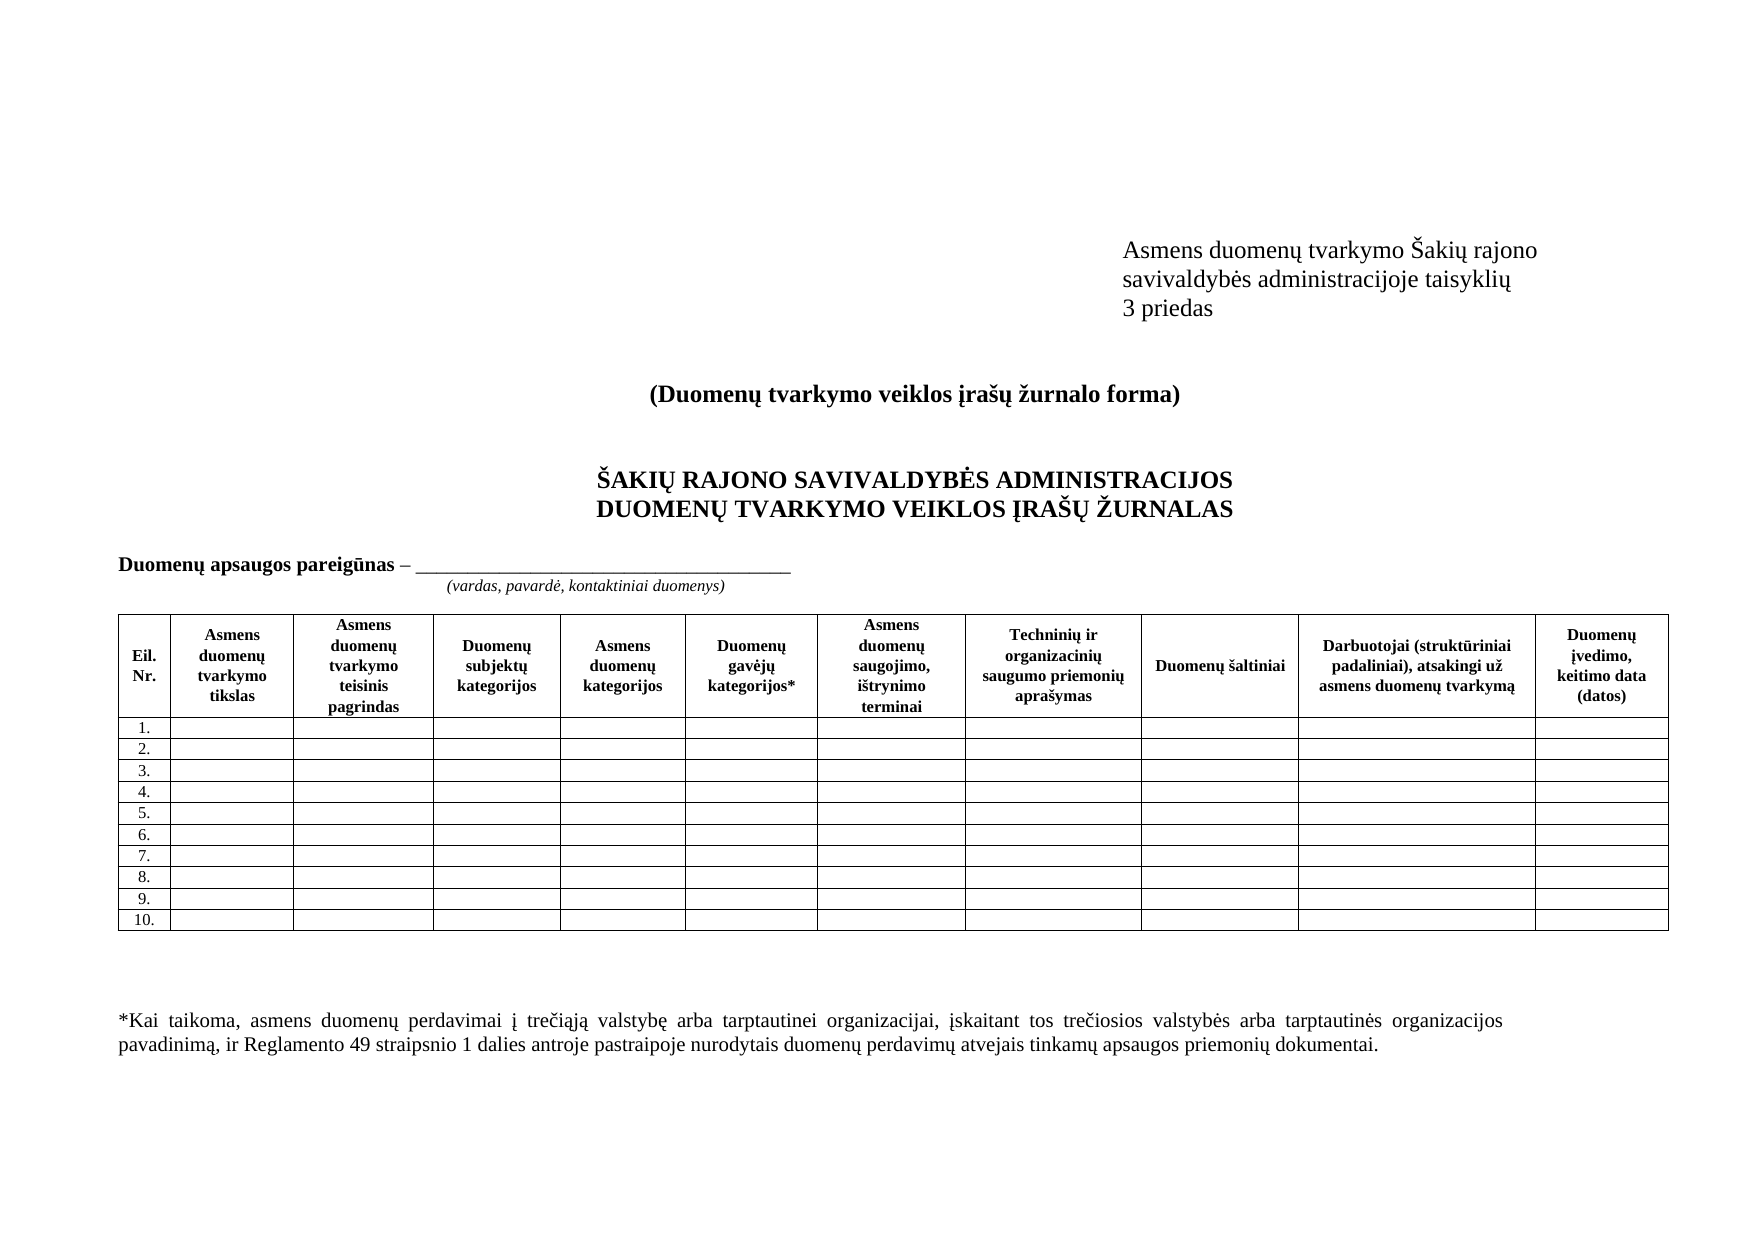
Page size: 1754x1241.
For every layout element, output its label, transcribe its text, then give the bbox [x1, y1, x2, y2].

table_cell [686, 739, 817, 759]
table_cell [434, 739, 560, 759]
table_cell [966, 867, 1141, 887]
table_cell [294, 889, 433, 909]
text 3 priedas [1122, 293, 1577, 322]
table_cell [434, 782, 560, 802]
table_cell [818, 782, 965, 802]
table_cell [966, 803, 1141, 823]
table_cell [818, 825, 965, 845]
table_cell [686, 846, 817, 866]
table_cell 10. [119, 910, 170, 930]
table_cell [1536, 867, 1668, 887]
table_header Duomenų subjektų kategorijos [434, 615, 560, 717]
table_cell [171, 760, 293, 781]
table_cell [1536, 803, 1668, 823]
table_cell [818, 910, 965, 930]
table_cell [561, 739, 685, 759]
table_cell [171, 825, 293, 845]
table_cell [294, 825, 433, 845]
table_header Asmens duomenų saugojimo, ištrynimo terminai [818, 615, 965, 717]
table_cell 9. [119, 889, 170, 909]
table_cell [434, 760, 560, 781]
table_cell [686, 910, 817, 930]
table_cell [966, 718, 1141, 738]
table_cell [294, 803, 433, 823]
table_cell [818, 889, 965, 909]
table_cell 1. [119, 718, 170, 738]
table_cell [1299, 782, 1535, 802]
table_cell [966, 782, 1141, 802]
table_cell [171, 846, 293, 866]
table_cell [686, 889, 817, 909]
table_cell [966, 760, 1141, 781]
text *Kai taikoma, asmens duomenų perdavimai į trečiąją valstybę arba tarptautinei organizacijai, įskaitant tos trečiosios valstybės arba tarptautinės organizacijos pavadinimą, ir Reglamento 49 straipsnio 1 dalies antroje pastraipoje nurodytais duomenų perdavimų atvejais tinkamų apsaugos priemonių dokumentai. [118, 1008, 1506, 1056]
table_cell [171, 739, 293, 759]
table_cell [1142, 760, 1298, 781]
table_cell [294, 739, 433, 759]
text savivaldybės administracijoje taisyklių [1122, 264, 1577, 293]
table_cell [561, 867, 685, 887]
text (vardas, pavardė, kontaktiniai duomenys) [118, 576, 1577, 595]
table_cell 5. [119, 803, 170, 823]
table_cell [1299, 867, 1535, 887]
table_cell [561, 910, 685, 930]
table_cell [434, 889, 560, 909]
table_cell [294, 910, 433, 930]
table_cell [294, 718, 433, 738]
table_cell [686, 782, 817, 802]
table_cell [1536, 889, 1668, 909]
table_cell [1536, 910, 1668, 930]
table_cell 4. [119, 782, 170, 802]
table_cell [1142, 867, 1298, 887]
table_cell [171, 803, 293, 823]
table_cell [1299, 803, 1535, 823]
table_cell [1142, 889, 1298, 909]
table_cell [966, 910, 1141, 930]
table_cell [966, 846, 1141, 866]
table_cell [966, 889, 1141, 909]
text Duomenų apsaugos pareigūnas – ____________________________________ [118, 552, 1577, 576]
table_cell [561, 782, 685, 802]
table_cell [561, 889, 685, 909]
table_cell [686, 803, 817, 823]
table_header Asmens duomenų kategorijos [561, 615, 685, 717]
table_cell [1299, 760, 1535, 781]
table_cell [294, 760, 433, 781]
table_cell [171, 867, 293, 887]
table_header Duomenų gavėjų kategorijos* [686, 615, 817, 717]
table_cell [561, 846, 685, 866]
table_cell [561, 760, 685, 781]
table_header Asmens duomenų tvarkymo teisinis pagrindas [294, 615, 433, 717]
table_cell [434, 718, 560, 738]
table_cell [818, 803, 965, 823]
table_header Darbuotojai (struktūriniai padaliniai), atsakingi už asmens duomenų tvarkymą [1299, 615, 1535, 717]
table_header Duomenų šaltiniai [1142, 615, 1298, 717]
table_cell [1299, 718, 1535, 738]
table_cell [966, 825, 1141, 845]
table_header Techninių ir organizacinių saugumo priemonių aprašymas [966, 615, 1141, 717]
table_cell [1536, 782, 1668, 802]
table_cell [1142, 718, 1298, 738]
text DUOMENŲ TVARKYMO VEIKLOS ĮRAŠŲ ŽURNALAS [253, 494, 1577, 523]
table_cell [686, 825, 817, 845]
table_cell 7. [119, 846, 170, 866]
table_cell [966, 739, 1141, 759]
table_cell [1299, 910, 1535, 930]
table_cell [686, 718, 817, 738]
table_cell 2. [119, 739, 170, 759]
table_cell 3. [119, 760, 170, 781]
table_cell [434, 867, 560, 887]
table_header Eil. Nr. [119, 615, 170, 717]
table_header Duomenų įvedimo, keitimo data (datos) [1536, 615, 1668, 717]
table_cell [686, 867, 817, 887]
table_cell [1142, 846, 1298, 866]
table_cell [1299, 889, 1535, 909]
text Asmens duomenų tvarkymo Šakių rajono [1122, 235, 1577, 264]
table_cell [561, 803, 685, 823]
table_cell [1142, 803, 1298, 823]
table_cell [434, 910, 560, 930]
table_cell [171, 910, 293, 930]
table_cell [1142, 825, 1298, 845]
table_cell 8. [119, 867, 170, 887]
table_cell [1536, 718, 1668, 738]
table_cell [1299, 846, 1535, 866]
table_cell [294, 782, 433, 802]
table_cell [171, 782, 293, 802]
table_cell [818, 718, 965, 738]
table_cell [294, 867, 433, 887]
table_cell [1142, 910, 1298, 930]
table_cell [294, 846, 433, 866]
table_header Asmens duomenų tvarkymo tikslas [171, 615, 293, 717]
table_cell [561, 718, 685, 738]
table_cell [1536, 825, 1668, 845]
table_cell [434, 803, 560, 823]
table_cell [1142, 782, 1298, 802]
table_cell [818, 739, 965, 759]
table_cell [1299, 739, 1535, 759]
table_cell [561, 825, 685, 845]
table_cell [818, 846, 965, 866]
table_cell [434, 825, 560, 845]
table_cell [1536, 760, 1668, 781]
table_cell [1536, 846, 1668, 866]
table_cell [818, 760, 965, 781]
text (Duomenų tvarkymo veiklos įrašų žurnalo forma) [253, 379, 1577, 408]
table_cell [1536, 739, 1668, 759]
table_cell 6. [119, 825, 170, 845]
table_cell [1299, 825, 1535, 845]
table_cell [1142, 739, 1298, 759]
table_cell [434, 846, 560, 866]
table_cell [171, 889, 293, 909]
table_cell [818, 867, 965, 887]
text ŠAKIŲ RAJONO SAVIVALDYBĖS ADMINISTRACIJOS [253, 465, 1577, 494]
table_cell [686, 760, 817, 781]
table_cell [171, 718, 293, 738]
